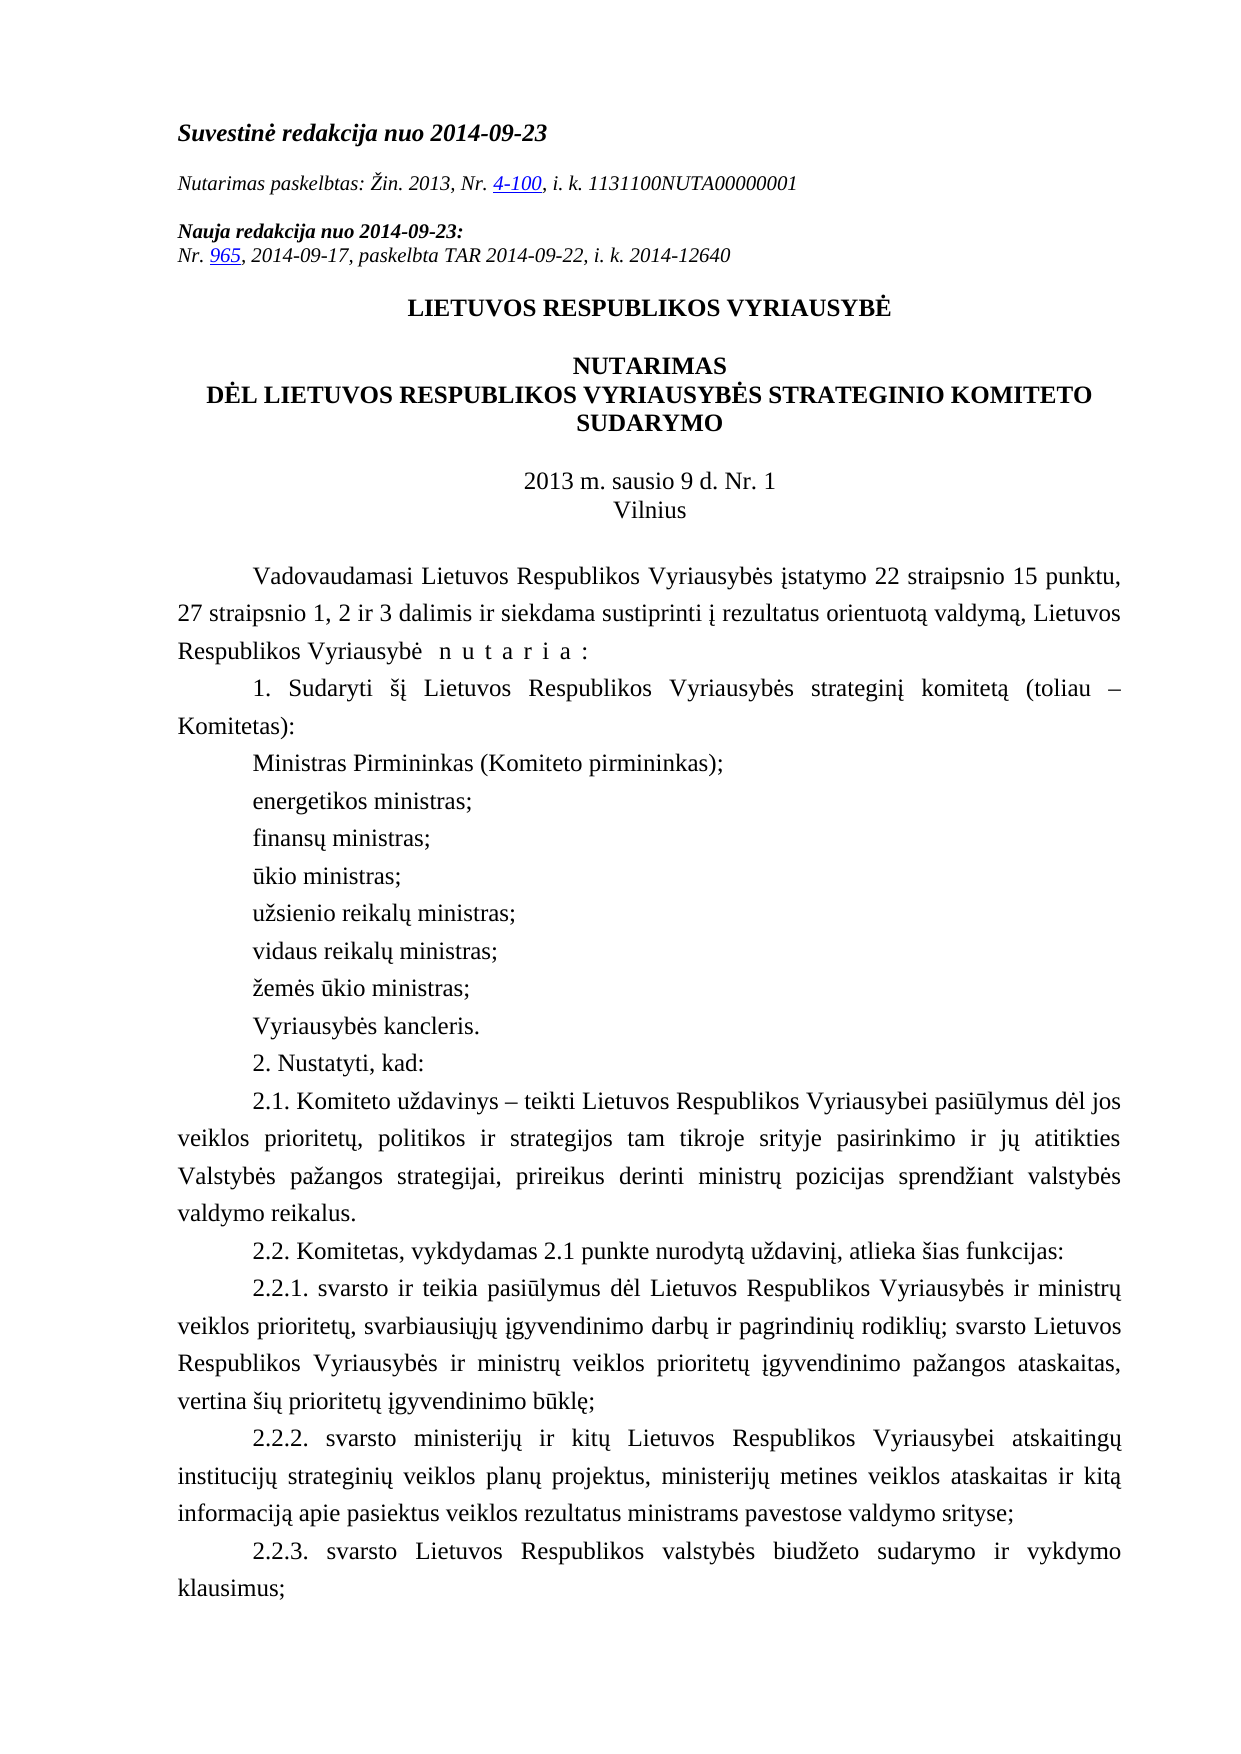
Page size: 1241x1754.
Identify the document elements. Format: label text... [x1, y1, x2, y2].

text 2013 m. sausio 9 d. Nr. 1 [177, 466, 1122, 495]
text 2.1. Komiteto uždavinys – teikti Lietuvos Respublikos Vyriausybei pasiūlymus dėl jos veiklos prioritetų, politikos ir strategijos tam tikroje srityje pasirinkimo ir jų atitikties Valstybės pažangos strategijai, prireikus derinti ministrų pozicijas sprendžiant valstybės valdymo reikalus. [177, 1077, 1122, 1227]
text NUTARIMAS [177, 351, 1122, 380]
text Ministras Pirmininkas (Komiteto pirmininkas); [177, 740, 1122, 777]
text Nutarimas paskelbtas: Žin. 2013, Nr. 4-100, i. k. 1131100NUTA00000001 [177, 171, 1122, 195]
text 2.2.1. svarsto ir teikia pasiūlymus dėl Lietuvos Respublikos Vyriausybės ir ministrų veiklos prioritetų, svarbiausiųjų įgyvendinimo darbų ir pagrindinių rodiklių; svarsto Lietuvos Respublikos Vyriausybės ir ministrų veiklos prioritetų įgyvendinimo pažangos ataskaitas, vertina šių prioritetų įgyvendinimo būklę; [177, 1265, 1122, 1415]
text Suvestinė redakcija nuo 2014-09-23 [177, 118, 1122, 147]
text DĖL LIETUVOS RESPUBLIKOS VYRIAUSYBĖS STRATEGINIO KOMITETO SUDARYMO [177, 380, 1122, 437]
text užsienio reikalų ministras; [177, 890, 1122, 927]
text Nauja redakcija nuo 2014-09-23: [177, 219, 1122, 243]
text vidaus reikalų ministras; [177, 927, 1122, 965]
text Vadovaudamasi Lietuvos Respublikos Vyriausybės įstatymo 22 straipsnio 15 punktu, 27 straipsnio 1, 2 ir 3 dalimis ir siekdama sustiprinti į rezultatus orientuotą valdymą, Lietuvos Respublikos Vyriausybė nutaria: [177, 552, 1122, 665]
text 2.2. Komitetas, vykdydamas 2.1 punkte nurodytą uždavinį, atlieka šias funkcijas: [177, 1227, 1122, 1265]
text ūkio ministras; [177, 852, 1122, 890]
text Vyriausybės kancleris. [177, 1002, 1122, 1040]
text Vilnius [177, 495, 1122, 523]
text energetikos ministras; [177, 777, 1122, 815]
text 2. Nustatyti, kad: [177, 1040, 1122, 1077]
text LIETUVOS RESPUBLIKOS VYRIAUSYBĖ [177, 293, 1122, 322]
text žemės ūkio ministras; [177, 965, 1122, 1002]
text 1. Sudaryti šį Lietuvos Respublikos Vyriausybės strateginį komitetą (toliau – Komitetas): [177, 665, 1122, 740]
text Nr. 965, 2014-09-17, paskelbta TAR 2014-09-22, i. k. 2014-12640 [177, 243, 1122, 267]
text 2.2.3. svarsto Lietuvos Respublikos valstybės biudžeto sudarymo ir vykdymo klausimus; [177, 1527, 1122, 1602]
text finansų ministras; [177, 815, 1122, 852]
text 2.2.2. svarsto ministerijų ir kitų Lietuvos Respublikos Vyriausybei atskaitingų institucijų strateginių veiklos planų projektus, ministerijų metines veiklos ataskaitas ir kitą informaciją apie pasiektus veiklos rezultatus ministrams pavestose valdymo srityse; [177, 1415, 1122, 1527]
